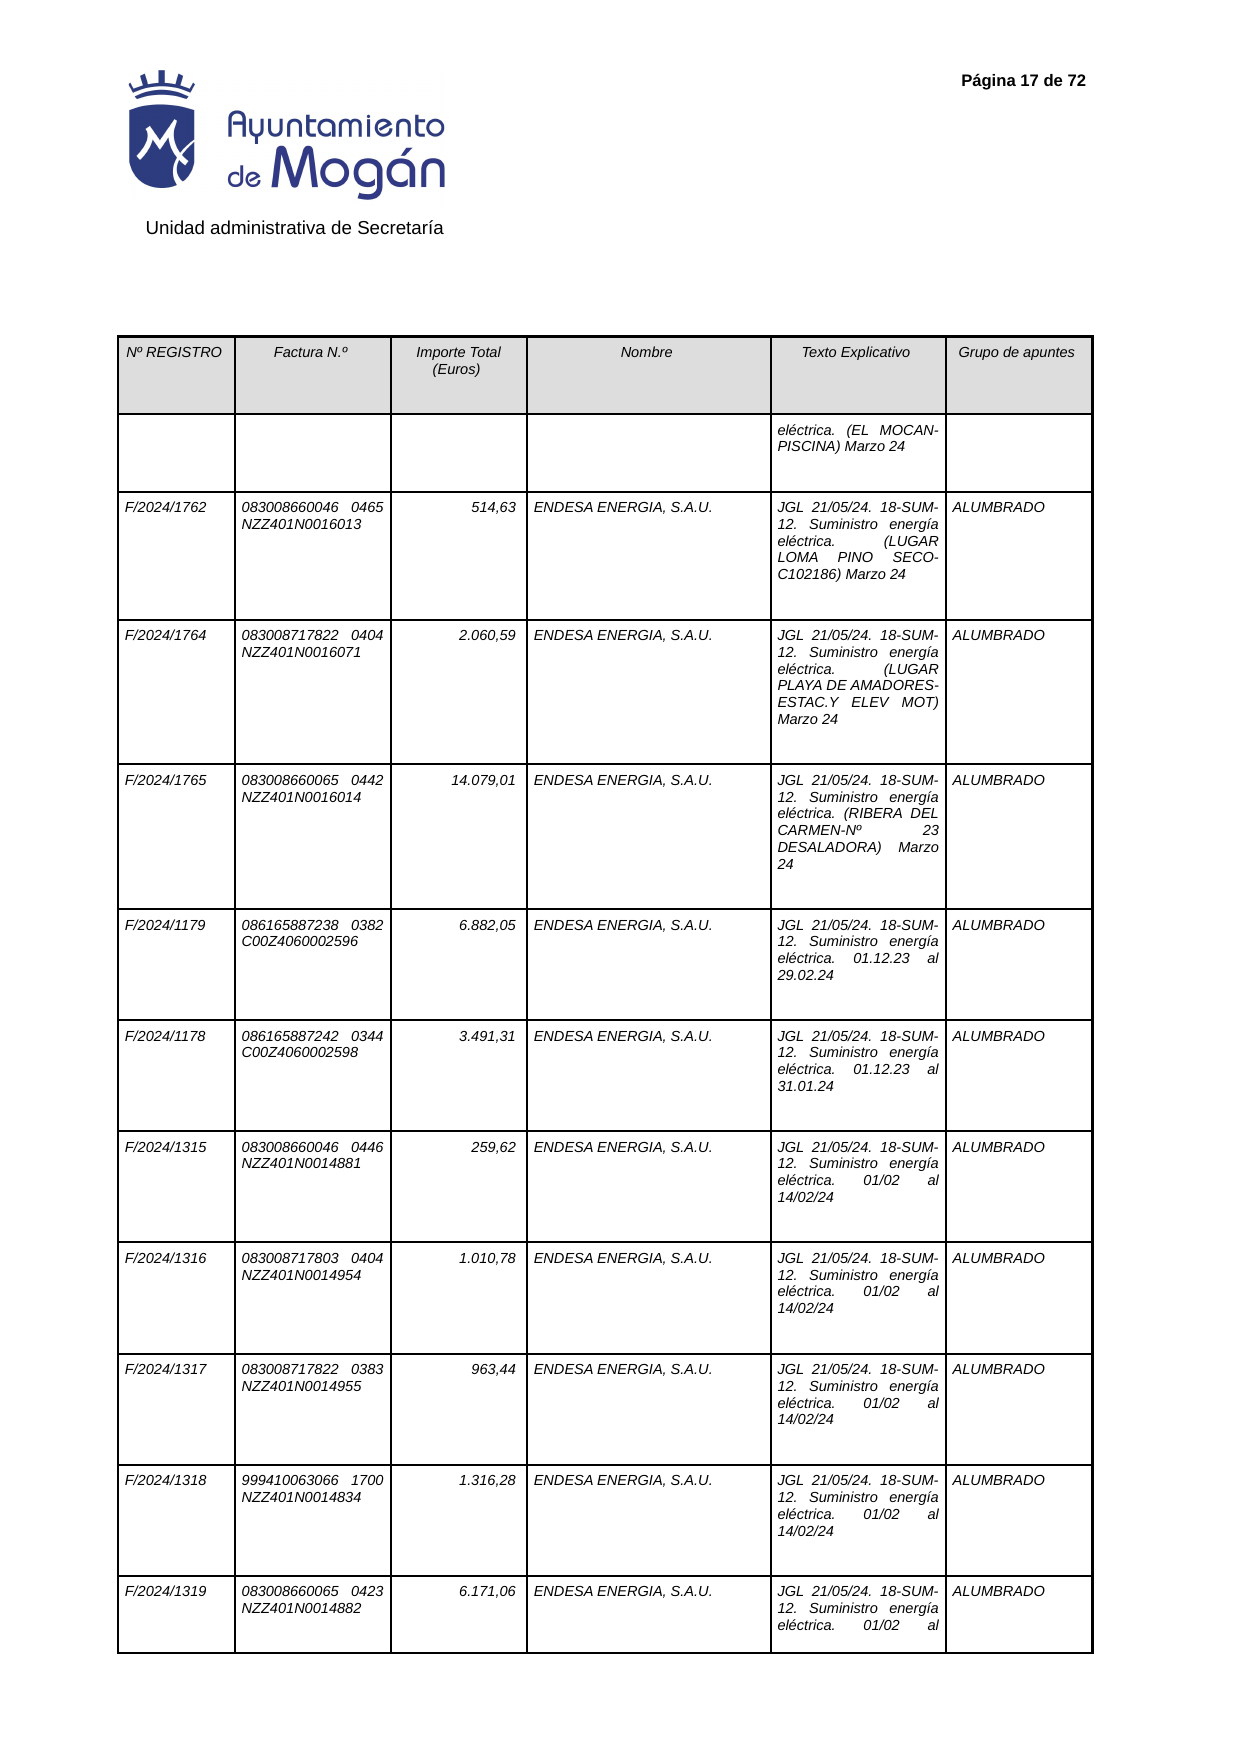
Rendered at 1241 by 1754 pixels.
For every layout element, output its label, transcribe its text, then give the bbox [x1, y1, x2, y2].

table_cell F/2024/1319 [119, 1577, 234, 1652]
table_cell eléctrica. (EL MOCAN-PISCINA) Marzo 24 [772, 415, 945, 491]
table_header Importe Total (Euros) [392, 338, 526, 413]
table_cell [392, 415, 526, 491]
table_cell 3.491,31 [392, 1021, 526, 1130]
table_cell 14.079,01 [392, 765, 526, 908]
table_cell ALUMBRADO [947, 765, 1091, 908]
table_cell 259,62 [392, 1132, 526, 1241]
table_cell ENDESA ENERGIA, S.A.U. [528, 1243, 770, 1352]
table_cell ENDESA ENERGIA, S.A.U. [528, 1355, 770, 1463]
table_cell JGL 21/05/24. 18-SUM-12. Suministro energía eléctrica. (RIBERA DEL CARMEN-Nº 23 DESALADORA) Marzo 24 [772, 765, 945, 908]
table_cell ENDESA ENERGIA, S.A.U. [528, 1466, 770, 1575]
table_cell 083008660046 0446 NZZ401N0014881 [236, 1132, 390, 1241]
table_cell 6.882,05 [392, 910, 526, 1019]
table_cell ALUMBRADO [947, 1132, 1091, 1241]
table_cell [947, 415, 1091, 491]
table_cell [528, 415, 770, 491]
table_cell F/2024/1317 [119, 1355, 234, 1463]
table_cell 083008660065 0442 NZZ401N0016014 [236, 765, 390, 908]
table_cell ALUMBRADO [947, 1466, 1091, 1575]
table_cell JGL 21/05/24. 18-SUM-12. Suministro energía eléctrica. 01.12.23 al 29.02.24 [772, 910, 945, 1019]
table_header Grupo de apuntes [947, 338, 1091, 413]
table_cell F/2024/1315 [119, 1132, 234, 1241]
table_cell 2.060,59 [392, 621, 526, 763]
table_cell JGL 21/05/24. 18-SUM-12. Suministro energía eléctrica. 01/02 al 14/02/24 [772, 1243, 945, 1352]
table_cell JGL 21/05/24. 18-SUM-12. Suministro energía eléctrica. (LUGAR PLAYA DE AMADORES-ESTAC.Y ELEV MOT) Marzo 24 [772, 621, 945, 763]
table_cell [236, 415, 390, 491]
table_header Texto Explicativo [772, 338, 945, 413]
picture [128, 70, 445, 206]
table_cell F/2024/1765 [119, 765, 234, 908]
table_cell 999410063066 1700 NZZ401N0014834 [236, 1466, 390, 1575]
table_cell ALUMBRADO [947, 1577, 1091, 1652]
table_cell 6.171,06 [392, 1577, 526, 1652]
table_cell 086165887238 0382 C00Z4060002596 [236, 910, 390, 1019]
table_cell ENDESA ENERGIA, S.A.U. [528, 493, 770, 618]
table_cell ENDESA ENERGIA, S.A.U. [528, 765, 770, 908]
table_cell ENDESA ENERGIA, S.A.U. [528, 910, 770, 1019]
table_cell ALUMBRADO [947, 1243, 1091, 1352]
table_cell 083008660065 0423 NZZ401N0014882 [236, 1577, 390, 1652]
table_cell ALUMBRADO [947, 493, 1091, 618]
table_cell F/2024/1318 [119, 1466, 234, 1575]
table_cell 086165887242 0344 C00Z4060002598 [236, 1021, 390, 1130]
table_cell 083008717822 0404 NZZ401N0016071 [236, 621, 390, 763]
table_cell JGL 21/05/24. 18-SUM-12. Suministro energía eléctrica. (LUGAR LOMA PINO SECO-C102186) Marzo 24 [772, 493, 945, 618]
table_cell 963,44 [392, 1355, 526, 1463]
table_cell ENDESA ENERGIA, S.A.U. [528, 1132, 770, 1241]
table_header Nombre [528, 338, 770, 413]
table_cell 1.010,78 [392, 1243, 526, 1352]
table_cell JGL 21/05/24. 18-SUM-12. Suministro energía eléctrica. 01/02 al 14/02/24 [772, 1466, 945, 1575]
table_cell ALUMBRADO [947, 1021, 1091, 1130]
table_cell 083008717803 0404 NZZ401N0014954 [236, 1243, 390, 1352]
table_cell ALUMBRADO [947, 1355, 1091, 1463]
table_cell 514,63 [392, 493, 526, 618]
table_cell ALUMBRADO [947, 910, 1091, 1019]
table_header Nº REGISTRO [119, 338, 234, 413]
table_cell F/2024/1316 [119, 1243, 234, 1352]
table_cell F/2024/1762 [119, 493, 234, 618]
table_cell [119, 415, 234, 491]
table_cell F/2024/1178 [119, 1021, 234, 1130]
table_header Factura N.º [236, 338, 390, 413]
table_cell 083008660046 0465 NZZ401N0016013 [236, 493, 390, 618]
table_cell JGL 21/05/24. 18-SUM-12. Suministro energía eléctrica. 01.12.23 al 31.01.24 [772, 1021, 945, 1130]
table_cell F/2024/1179 [119, 910, 234, 1019]
table_cell JGL 21/05/24. 18-SUM-12. Suministro energía eléctrica. 01/02 al 14/02/24 [772, 1132, 945, 1241]
table_cell 1.316,28 [392, 1466, 526, 1575]
table_cell ENDESA ENERGIA, S.A.U. [528, 621, 770, 763]
table_cell 083008717822 0383 NZZ401N0014955 [236, 1355, 390, 1463]
table_cell JGL 21/05/24. 18-SUM-12. Suministro energía eléctrica. 01/02 al 14/02/24 [772, 1355, 945, 1463]
table_cell ALUMBRADO [947, 621, 1091, 763]
table_cell F/2024/1764 [119, 621, 234, 763]
table_cell ENDESA ENERGIA, S.A.U. [528, 1021, 770, 1130]
table_cell ENDESA ENERGIA, S.A.U. [528, 1577, 770, 1652]
table_cell JGL 21/05/24. 18-SUM-12. Suministro energía eléctrica. 01/02 al [772, 1577, 945, 1652]
